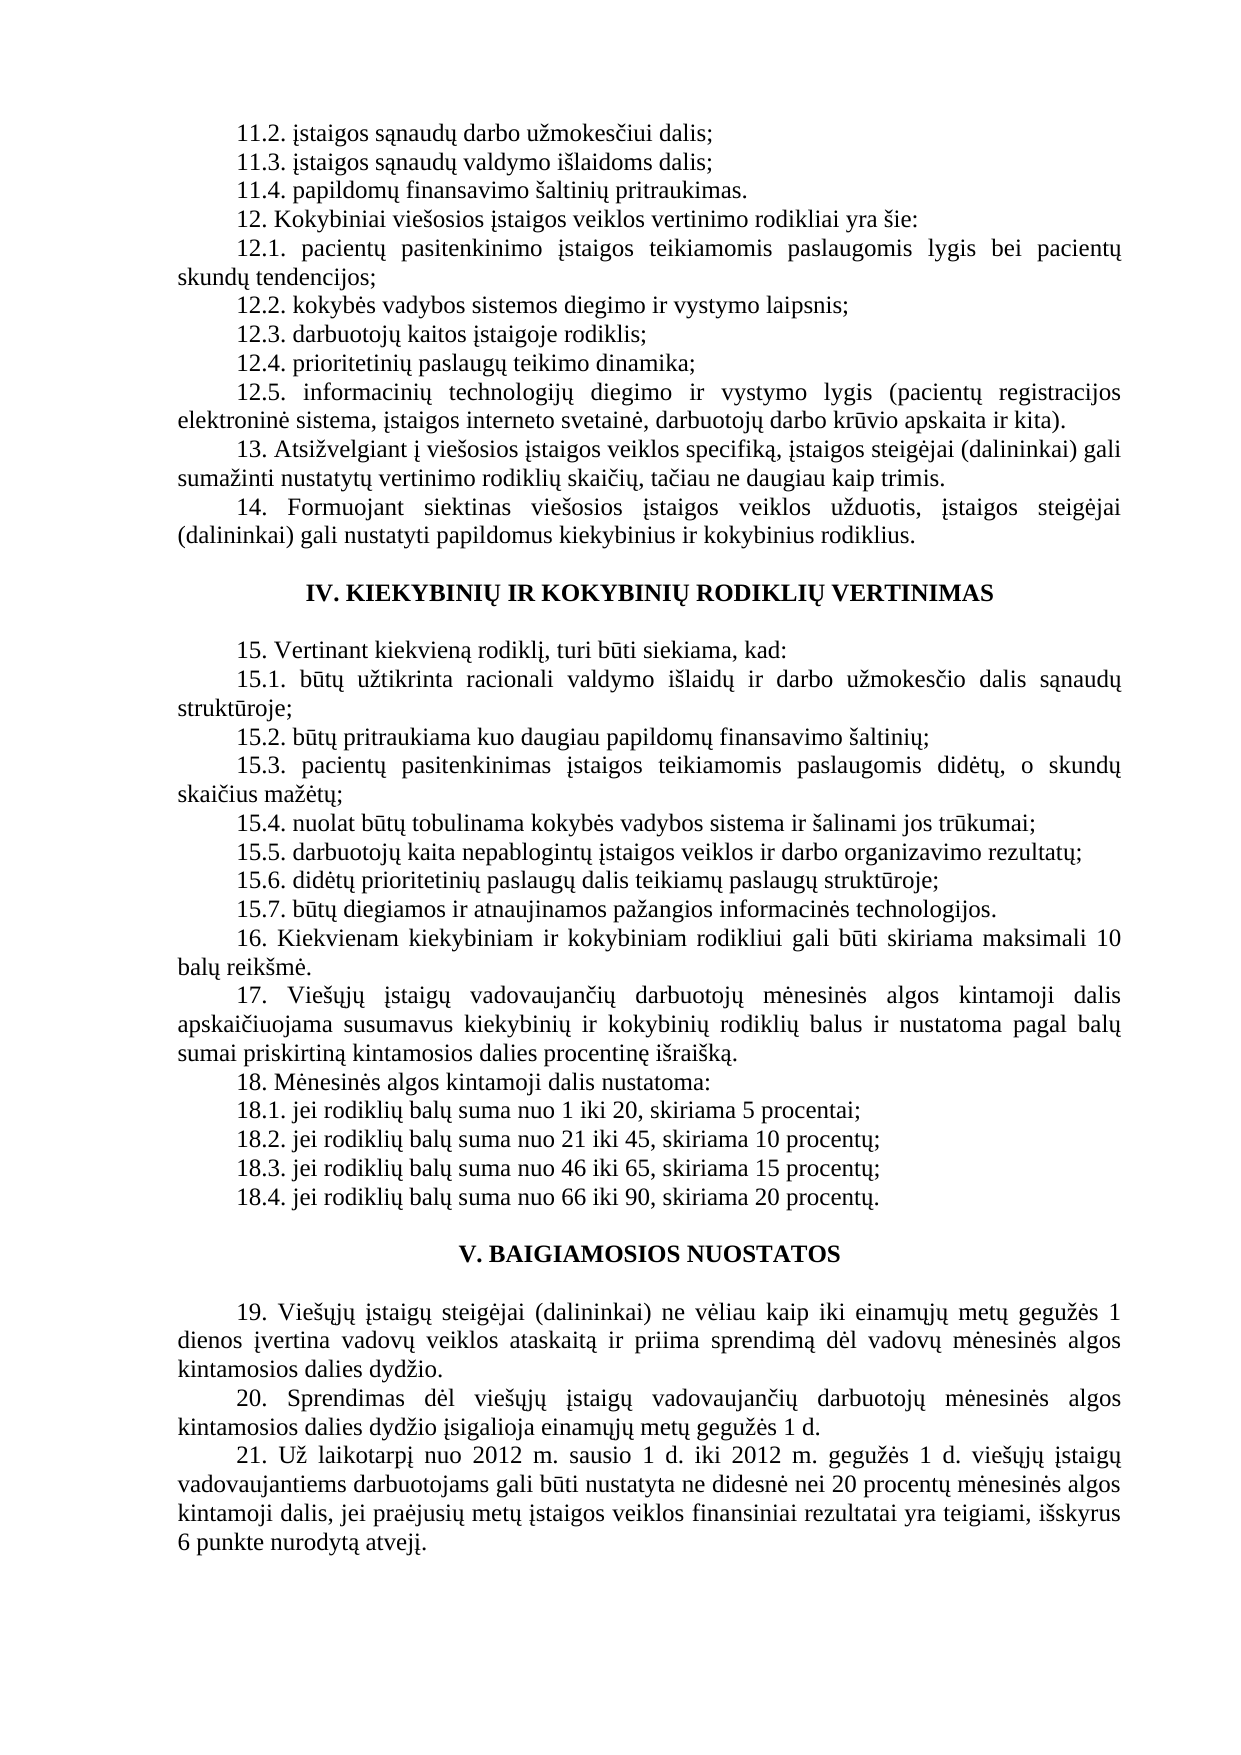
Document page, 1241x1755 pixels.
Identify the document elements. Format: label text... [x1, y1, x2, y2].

text 18. Mėnesinės algos kintamoji dalis nustatoma: [177, 1067, 1122, 1096]
text 15.4. nuolat būtų tobulinama kokybės vadybos sistema ir šalinami jos trūkumai; [177, 808, 1122, 837]
text 12. Kokybiniai viešosios įstaigos veiklos vertinimo rodikliai yra šie: [177, 204, 1122, 233]
text 15.1. būtų užtikrinta racionali valdymo išlaidų ir darbo užmokesčio dalis sąnaudų struktūroje; [177, 664, 1122, 722]
text 18.3. jei rodiklių balų suma nuo 46 iki 65, skiriama 15 procentų; [177, 1153, 1122, 1182]
text 16. Kiekvienam kiekybiniam ir kokybiniam rodikliui gali būti skiriama maksimali 10 balų reikšmė. [177, 923, 1122, 981]
text 11.2. įstaigos sąnaudų darbo užmokesčiui dalis; [177, 118, 1122, 147]
text 15.2. būtų pritraukiama kuo daugiau papildomų finansavimo šaltinių; [177, 722, 1122, 751]
text 15.7. būtų diegiamos ir atnaujinamos pažangios informacinės technologijos. [177, 894, 1122, 923]
text 15.5. darbuotojų kaita nepablogintų įstaigos veiklos ir darbo organizavimo rezultatų; [177, 837, 1122, 866]
text 20. Sprendimas dėl viešųjų įstaigų vadovaujančių darbuotojų mėnesinės algos kintamosios dalies dydžio įsigalioja einamųjų metų gegužės 1 d. [177, 1383, 1122, 1441]
text 18.2. jei rodiklių balų suma nuo 21 iki 45, skiriama 10 procentų; [177, 1124, 1122, 1153]
text 12.4. prioritetinių paslaugų teikimo dinamika; [177, 348, 1122, 377]
text 17. Viešųjų įstaigų vadovaujančių darbuotojų mėnesinės algos kintamoji dalis apskaičiuojama susumavus kiekybinių ir kokybinių rodiklių balus ir nustatoma pagal balų sumai priskirtiną kintamosios dalies procentinę išraišką. [177, 981, 1122, 1067]
text 12.3. darbuotojų kaitos įstaigoje rodiklis; [177, 319, 1122, 348]
text 14. Formuojant siektinas viešosios įstaigos veiklos užduotis, įstaigos steigėjai (dalininkai) gali nustatyti papildomus kiekybinius ir kokybinius rodiklius. [177, 492, 1122, 549]
text V. BAIGIAMOSIOS NUOSTATOS [177, 1239, 1122, 1268]
text 15.3. pacientų pasitenkinimas įstaigos teikiamomis paslaugomis didėtų, o skundų skaičius mažėtų; [177, 751, 1122, 808]
text 15. Vertinant kiekvieną rodiklį, turi būti siekiama, kad: [177, 636, 1122, 664]
text 21. Už laikotarpį nuo 2012 m. sausio 1 d. iki 2012 m. gegužės 1 d. viešųjų įstaigų vadovaujantiems darbuotojams gali būti nustatyta ne didesnė nei 20 procentų mėnesinės algos kintamoji dalis, jei praėjusių metų įstaigos veiklos finansiniai rezultatai yra teigiami, išskyrus 6 punkte nurodytą atvejį. [177, 1441, 1122, 1556]
text 11.4. papildomų finansavimo šaltinių pritraukimas. [177, 176, 1122, 204]
text IV. KIEKYBINIŲ IR KOKYBINIŲ RODIKLIŲ VERTINIMAS [177, 578, 1122, 607]
text 12.1. pacientų pasitenkinimo įstaigos teikiamomis paslaugomis lygis bei pacientų skundų tendencijos; [177, 233, 1122, 291]
text 11.3. įstaigos sąnaudų valdymo išlaidoms dalis; [177, 147, 1122, 176]
text 18.1. jei rodiklių balų suma nuo 1 iki 20, skiriama 5 procentai; [177, 1096, 1122, 1124]
text 12.5. informacinių technologijų diegimo ir vystymo lygis (pacientų registracijos elektroninė sistema, įstaigos interneto svetainė, darbuotojų darbo krūvio apskaita ir kita). [177, 377, 1122, 434]
text 19. Viešųjų įstaigų steigėjai (dalininkai) ne vėliau kaip iki einamųjų metų gegužės 1 dienos įvertina vadovų veiklos ataskaitą ir priima sprendimą dėl vadovų mėnesinės algos kintamosios dalies dydžio. [177, 1297, 1122, 1383]
text 12.2. kokybės vadybos sistemos diegimo ir vystymo laipsnis; [177, 291, 1122, 319]
text 18.4. jei rodiklių balų suma nuo 66 iki 90, skiriama 20 procentų. [177, 1182, 1122, 1211]
text 13. Atsižvelgiant į viešosios įstaigos veiklos specifiką, įstaigos steigėjai (dalininkai) gali sumažinti nustatytų vertinimo rodiklių skaičių, tačiau ne daugiau kaip trimis. [177, 434, 1122, 492]
text 15.6. didėtų prioritetinių paslaugų dalis teikiamų paslaugų struktūroje; [177, 866, 1122, 894]
